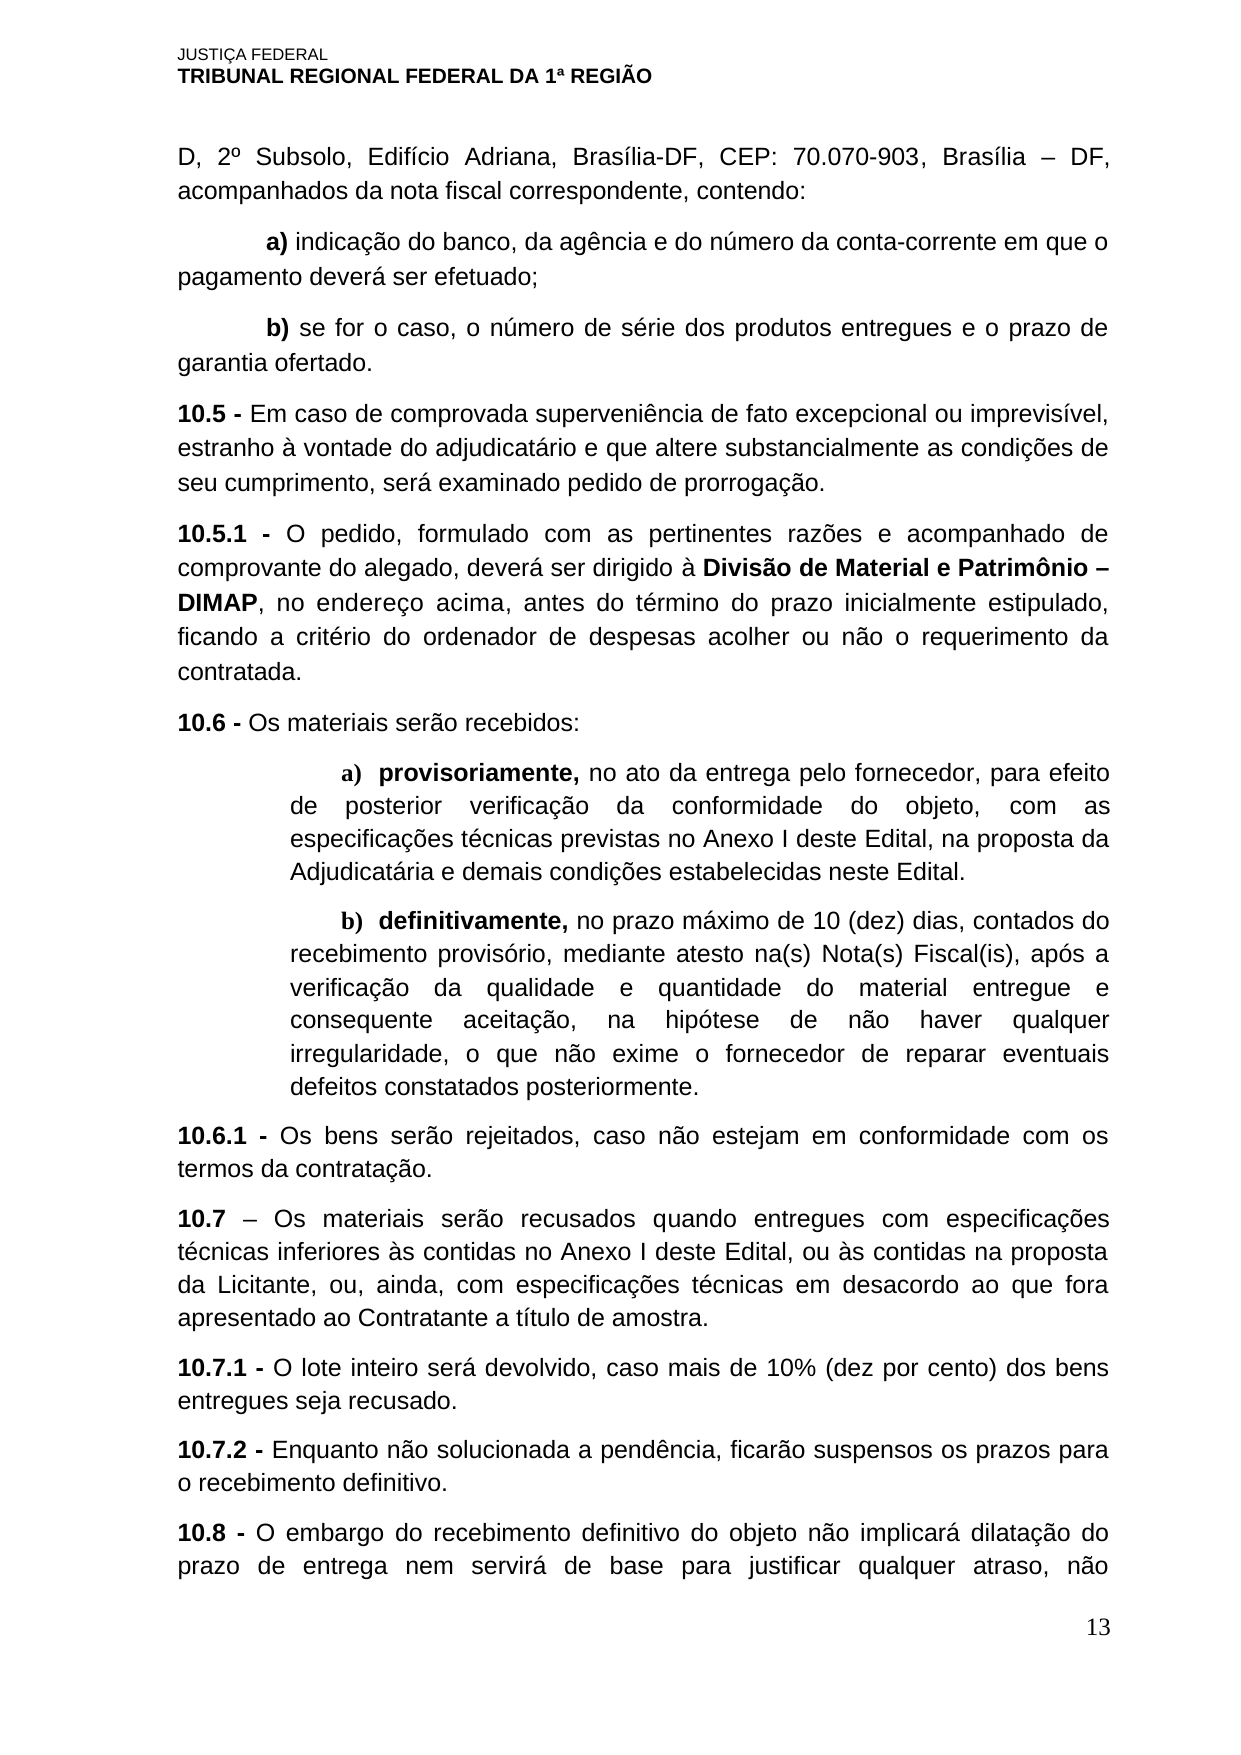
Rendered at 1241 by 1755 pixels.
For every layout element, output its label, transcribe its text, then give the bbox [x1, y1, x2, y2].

text 10.6.1 - Os bens serão rejeitados, caso não estejam em conformidade com os termos da contratação. [177, 1121, 1110, 1183]
text b) se for o caso, o número de série dos produtos entregues e o prazo de garantia ofertado. [177, 313, 1110, 376]
text 10.6 - Os materiais serão recebidos: [177, 708, 1110, 737]
text 10.8 - O embargo do recebimento definitivo do objeto não implicará dilatação do prazo de entrega nem servirá de base para justificar qualquer atraso, não [177, 1518, 1110, 1580]
text 10.7 – Os materiais serão recusados quando entregues com especificações técnicas inferiores às contidas no Anexo I deste Edital, ou às contidas na proposta da Licitante, ou, ainda, com especificações técnicas em desacordo ao que fora apresentado ao Contratante a título de amostra. [177, 1204, 1110, 1332]
list provisoriamente, no ato da entrega pelo fornecedor, para efeito de posterior verificação da conformidade do objeto, com as especificações técnicas previstas no Anexo I deste Edital, na proposta da Adjudicatária e demais condições estabelecidas neste Edital. [252, 757, 1110, 885]
list definitivamente, no prazo máximo de 10 (dez) dias, contados do recebimento provisório, mediante atesto na(s) Nota(s) Fiscal(is), após a verificação da qualidade e quantidade do material entregue e consequente aceitação, na hipótese de não haver qualquer irregularidade, o que não exime o fornecedor de reparar eventuais defeitos constatados posteriormente. [252, 906, 1110, 1100]
text a) indicação do banco, da agência e do número da conta-corrente em que o pagamento deverá ser efetuado; [177, 227, 1110, 291]
text D, 2º Subsolo, Edifício Adriana, Brasília-DF, CEP: 70.070-903, Brasília – DF, acompanhados da nota fiscal correspondente, contendo: [177, 142, 1110, 205]
text 10.5 - Em caso de comprovada superveniência de fato excepcional ou imprevisível, estranho à vontade do adjudicatário e que altere substancialmente as condições de seu cumprimento, será examinado pedido de prorrogação. [177, 399, 1110, 496]
text 10.7.2 - Enquanto não solucionada a pendência, ficarão suspensos os prazos para o recebimento definitivo. [177, 1435, 1110, 1497]
text 10.5.1 - O pedido, formulado com as pertinentes razões e acompanhado de comprovante do alegado, deverá ser dirigido à Divisão de Material e Patrimônio – DIMAP, no endereço acima, antes do término do prazo inicialmente estipulado, ficando a critério do ordenador de despesas acolher ou não o requerimento da contratada. [177, 519, 1110, 685]
text 10.7.1 - O lote inteiro será devolvido, caso mais de 10% (dez por cento) dos bens entregues seja recusado. [177, 1353, 1110, 1414]
